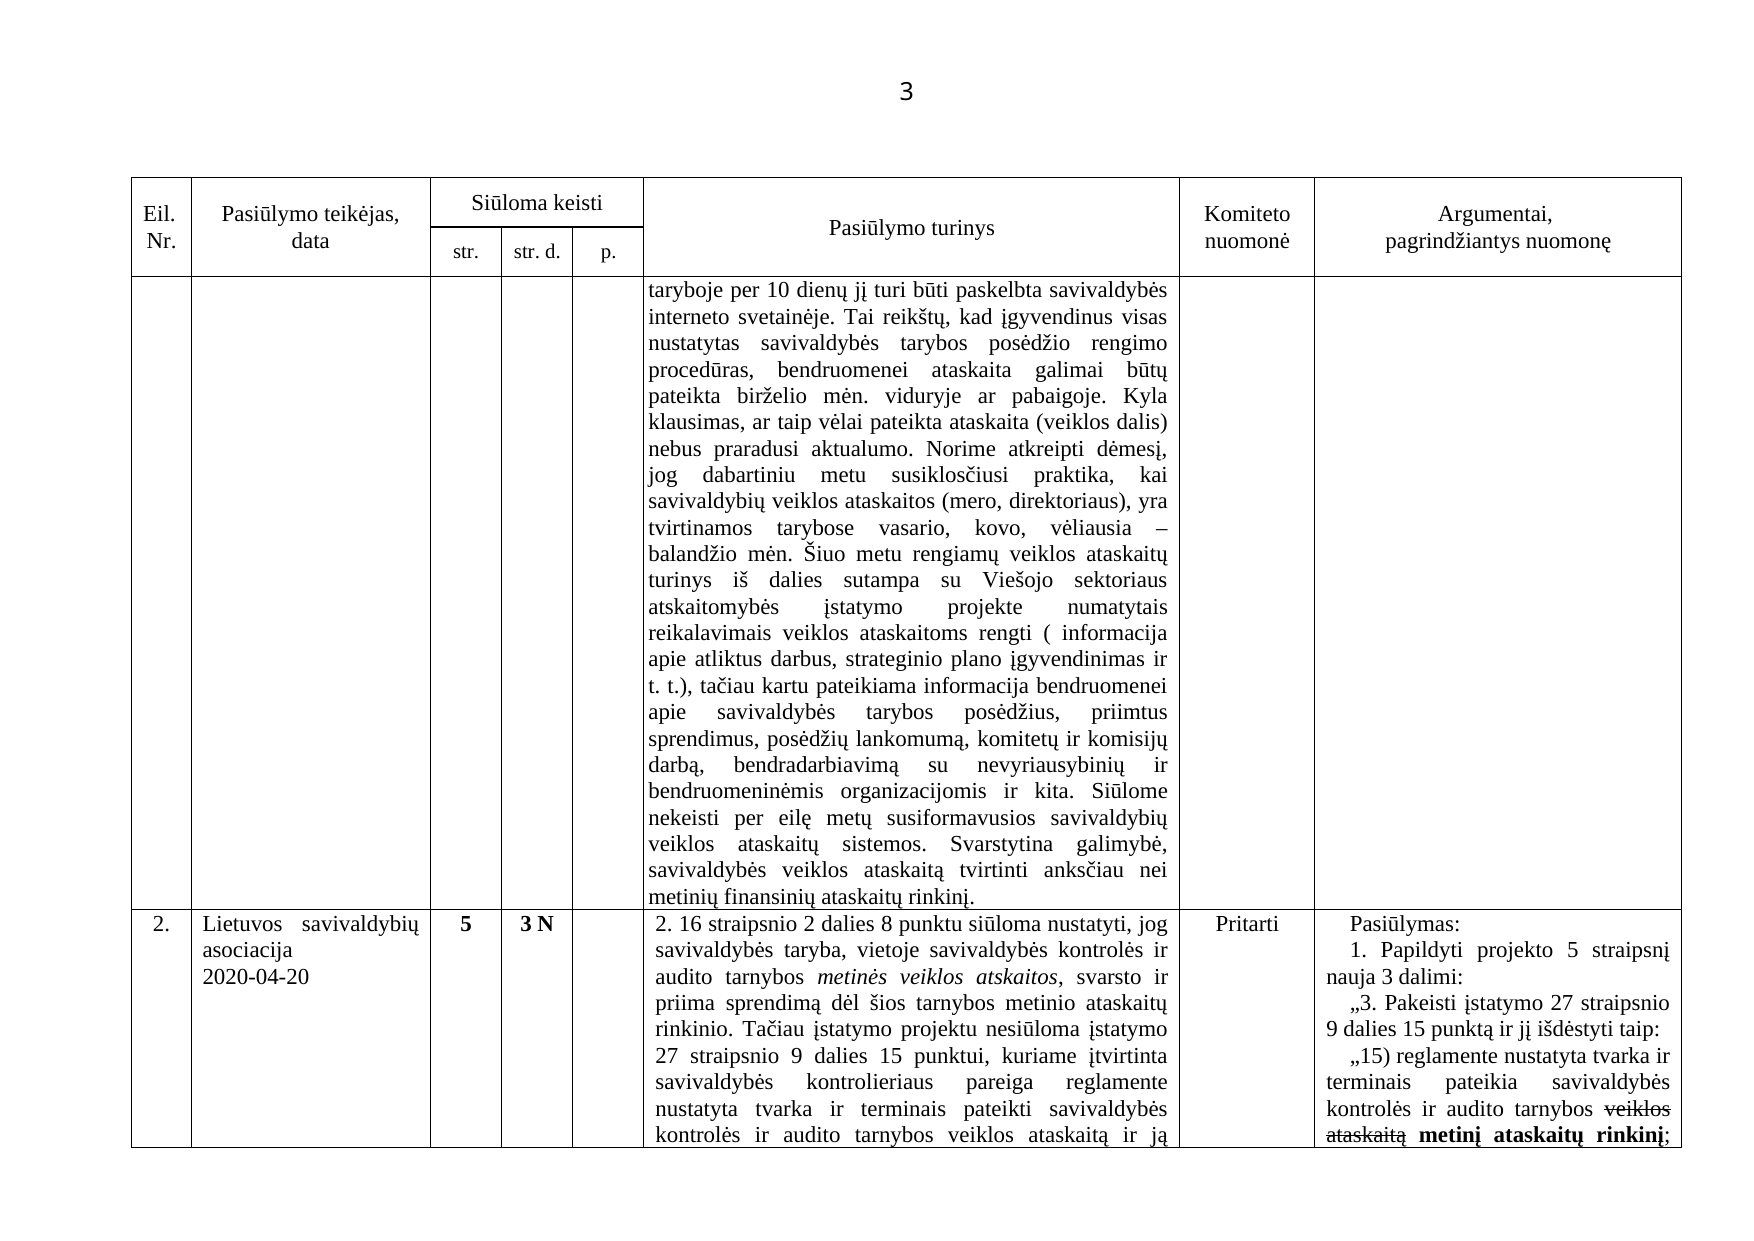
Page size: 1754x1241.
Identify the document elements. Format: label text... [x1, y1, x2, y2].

table_cell str. [431, 228, 501, 276]
table_cell taryboje per 10 dienų jį turi būti paskelbta savivaldybės interneto svetainėje. Tai reikštų, kad įgyvendinus visas nustatytas savivaldybės tarybos posėdžio rengimo procedūras, bendruomenei ataskaita galimai būtų pateikta birželio mėn. viduryje ar pabaigoje. Kyla klausimas, ar taip vėlai pateikta ataskaita (veiklos dalis) nebus praradusi aktualumo. Norime atkreipti dėmesį, jog dabartiniu metu susiklosčiusi praktika, kai savivaldybių veiklos ataskaitos (mero, direktoriaus), yra tvirtinamos tarybose vasario, kovo, vėliausia – balandžio mėn. Šiuo metu rengiamų veiklos ataskaitų turinys iš dalies sutampa su Viešojo sektoriaus atskaitomybės įstatymo projekte numatytais reikalavimais veiklos ataskaitoms rengti ( informacija apie atliktus darbus, strateginio plano įgyvendinimas ir t. t.), tačiau kartu pateikiama informacija bendruomenei apie savivaldybės tarybos posėdžius, priimtus sprendimus, posėdžių lankomumą, komitetų ir komisijų darbą, bendradarbiavimą su nevyriausybinių ir bendruomeninėmis organizacijomis ir kita. Siūlome nekeisti per eilę metų susiformavusios savivaldybių veiklos ataskaitų sistemos. Svarstytina galimybė, savivaldybės veiklos ataskaitą tvirtinti anksčiau nei metinių finansinių ataskaitų rinkinį. [644, 277, 1179, 909]
table_cell [431, 277, 501, 909]
table_cell Lietuvos savivaldybių asociacija 2020-04-20 [192, 910, 430, 1147]
table_cell 3 N [502, 910, 572, 1147]
table_cell [502, 277, 572, 909]
table_cell p. [573, 228, 643, 276]
table_cell 5 [431, 910, 501, 1147]
table_cell Pasiūlymas: 1. Papildyti projekto 5 straipsnį nauja 3 dalimi: „3. Pakeisti įstatymo 27 straipsnio 9 dalies 15 punktą ir jį išdėstyti taip: „15) reglamente nustatyta tvarka ir terminais pateikia savivaldybės kontrolės ir audito tarnybos veiklos ataskaitą metinį ataskaitų rinkinį; [1315, 910, 1681, 1147]
table_cell [573, 910, 643, 1147]
table_cell Pritarti [1180, 910, 1314, 1147]
table_header Siūloma keisti [431, 178, 643, 226]
table_header Argumentai, pagrindžiantys nuomonę [1315, 178, 1681, 276]
table_cell [573, 277, 643, 909]
table_header Komiteto nuomonė [1180, 178, 1314, 276]
table_cell [1180, 277, 1314, 909]
table_cell str. d. [502, 228, 572, 276]
table_cell [192, 277, 430, 909]
table_cell 2. [132, 910, 191, 1147]
table_cell [132, 277, 191, 909]
table_header Pasiūlymo turinys [644, 178, 1179, 276]
table_header Eil. Nr. [132, 178, 191, 276]
table_header Pasiūlymo teikėjas, data [192, 178, 430, 276]
table_cell [1315, 277, 1681, 909]
table_cell 2. 16 straipsnio 2 dalies 8 punktu siūloma nustatyti, jog savivaldybės taryba, vietoje savivaldybės kontrolės ir audito tarnybos metinės veiklos atskaitos, svarsto ir priima sprendimą dėl šios tarnybos metinio ataskaitų rinkinio. Tačiau įstatymo projektu nesiūloma įstatymo 27 straipsnio 9 dalies 15 punktui, kuriame įtvirtinta savivaldybės kontrolieriaus pareiga reglamente nustatyta tvarka ir terminais pateikti savivaldybės kontrolės ir audito tarnybos veiklos ataskaitą ir ją [644, 910, 1179, 1147]
